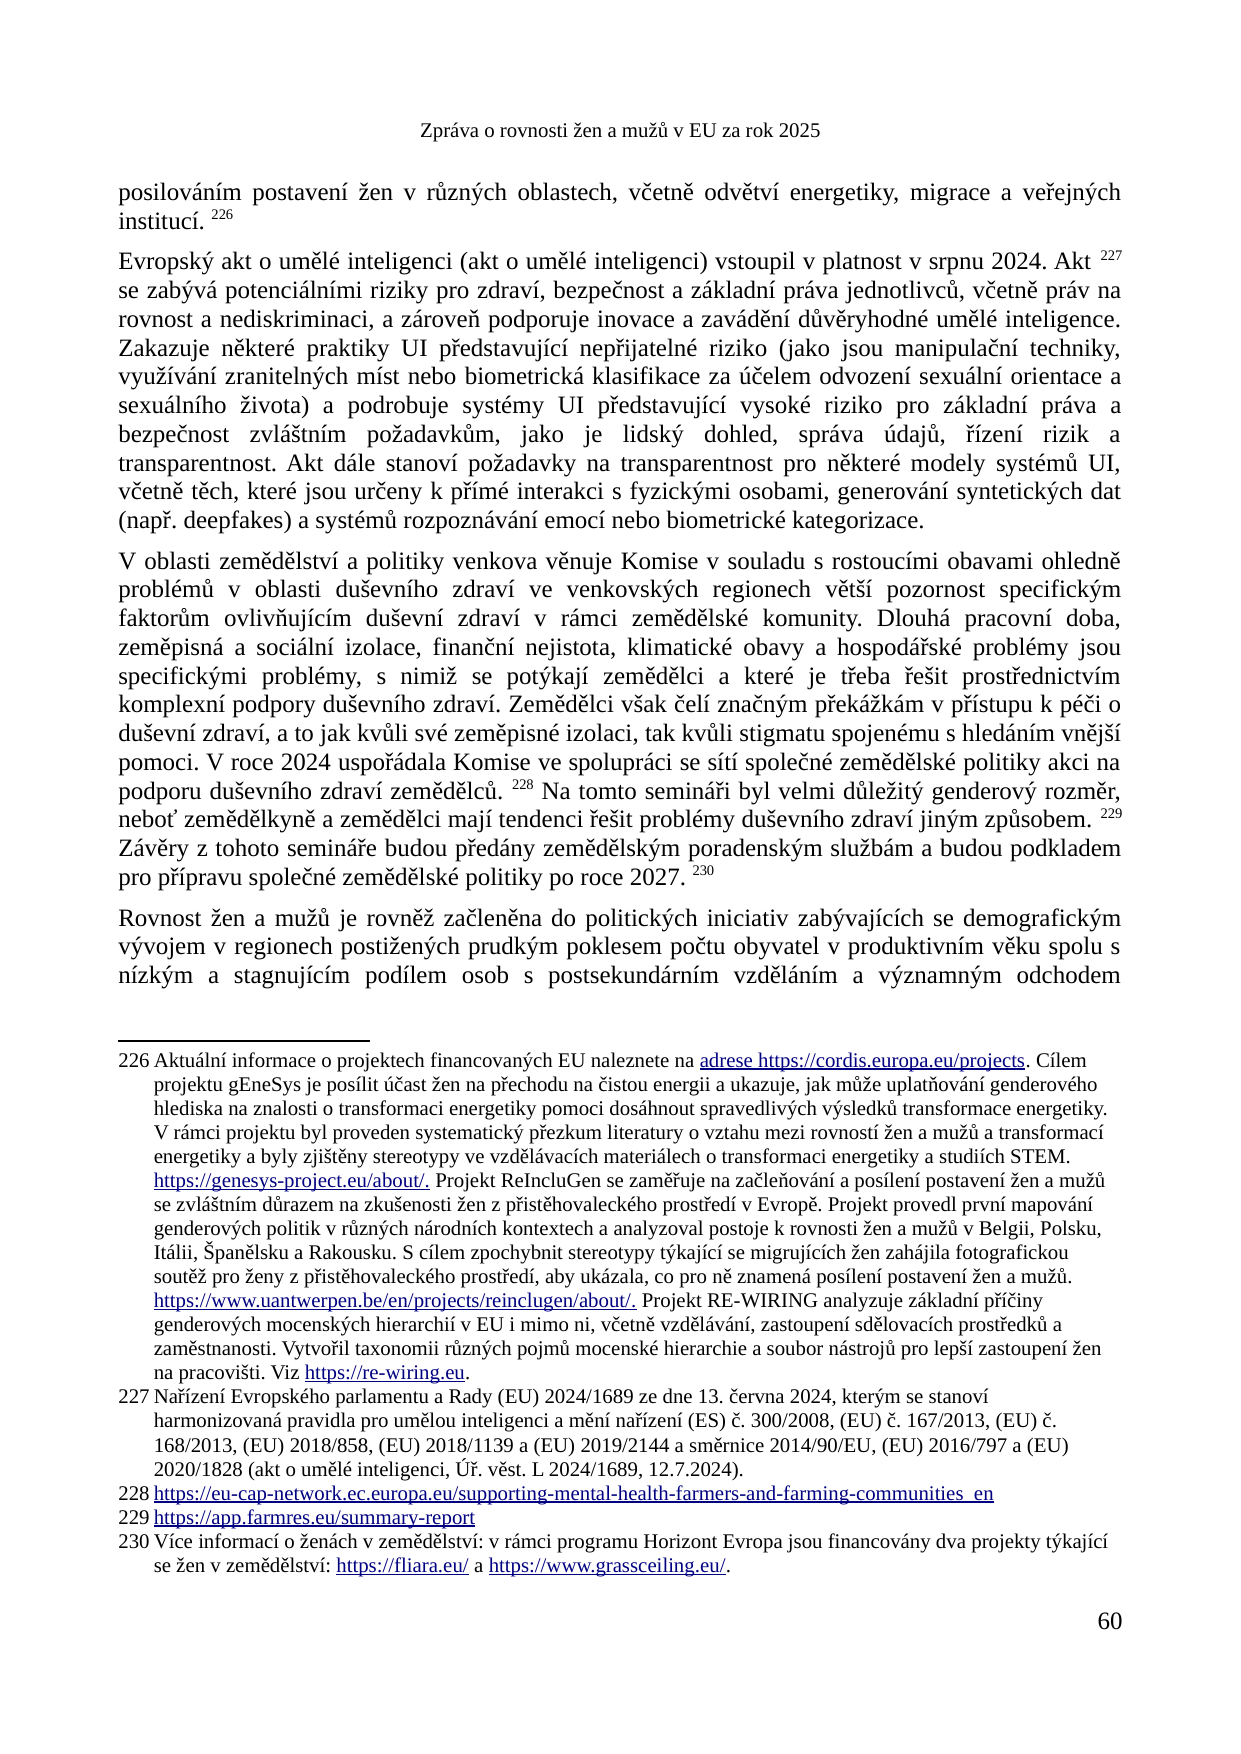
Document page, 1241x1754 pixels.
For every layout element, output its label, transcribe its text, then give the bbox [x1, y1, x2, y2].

text Aktuální informace o projektech financovaných EU naleznete na adrese https://cordis.europa.eu/projects. Cílem projektu gEneSys je posílit účast žen na přechodu na čistou energii a ukazuje, jak může uplatňování genderového hlediska na znalosti o transformaci energetiky pomoci dosáhnout spravedlivých výsledků transformace energetiky. V rámci projektu byl proveden systematický přezkum literatury o vztahu mezi rovností žen a mužů a transformací energetiky a byly zjištěny stereotypy ve vzdělávacích materiálech o transformaci energetiky a studiích STEM. https://genesys-project.eu/about/. Projekt ReIncluGen se zaměřuje na začleňování a posílení postavení žen a mužů se zvláštním důrazem na zkušenosti žen z přistěhovaleckého prostředí v Evropě. Projekt provedl první mapování genderových politik v různých národních kontextech a analyzoval postoje k rovnosti žen a mužů v Belgii, Polsku, Itálii, Španělsku a Rakousku. S cílem zpochybnit stereotypy týkající se migrujících žen zahájila fotografickou soutěž pro ženy z přistěhovaleckého prostředí, aby ukázala, co pro ně znamená posílení postavení žen a mužů. https://www.uantwerpen.be/en/projects/reinclugen/about/. Projekt RE-WIRING analyzuje základní příčiny genderových mocenských hierarchií v EU i mimo ni, včetně vzdělávání, zastoupení sdělovacích prostředků a zaměstnanosti. Vytvořil taxonomii různých pojmů mocenské hierarchie a soubor nástrojů pro lepší zastoupení žen na pracovišti. Viz https://re-wiring.eu. [118, 1047, 1122, 1384]
text Evropský akt o umělé inteligenci (akt o umělé inteligenci) vstoupil v platnost v srpnu 2024. Akt se zabývá potenciálními riziky pro zdraví, bezpečnost a základní práva jednotlivců, včetně práv na rovnost a nediskriminaci, a zároveň podporuje inovace a zavádění důvěryhodné umělé inteligence. Zakazuje některé praktiky UI představující nepřijatelné riziko (jako jsou manipulační techniky, využívání zranitelných míst nebo biometrická klasifikace za účelem odvození sexuální orientace a sexuálního života) a podrobuje systémy UI představující vysoké riziko pro základní práva a bezpečnost zvláštním požadavkům, jako je lidský dohled, správa údajů, řízení rizik a transparentnost. Akt dále stanoví požadavky na transparentnost pro některé modely systémů UI, včetně těch, které jsou určeny k přímé interakci s fyzickými osobami, generování syntetických dat (např. deepfakes) a systémů rozpoznávání emocí nebo biometrické kategorizace. [118, 246, 1122, 534]
text Více informací o ženách v zemědělství: v rámci programu Horizont Evropa jsou financovány dva projekty týkající se žen v zemědělství: https://fliara.eu/ a https://www.grassceiling.eu/. [118, 1529, 1122, 1577]
text https://app.farmres.eu/summary-report [118, 1505, 1122, 1529]
text posilováním postavení žen v různých oblastech, včetně odvětví energetiky, migrace a veřejných institucí. [118, 177, 1122, 234]
text Rovnost žen a mužů je rovněž začleněna do politických iniciativ zabývajících se demografickým vývojem v regionech postižených prudkým poklesem počtu obyvatel v produktivním věku spolu s nízkým a stagnujícím podílem osob s postsekundárním vzděláním a významným odchodem [118, 903, 1122, 989]
text V oblasti zemědělství a politiky venkova věnuje Komise v souladu s rostoucími obavami ohledně problémů v oblasti duševního zdraví ve venkovských regionech větší pozornost specifickým faktorům ovlivňujícím duševní zdraví v rámci zemědělské komunity. Dlouhá pracovní doba, zeměpisná a sociální izolace, finanční nejistota, klimatické obavy a hospodářské problémy jsou specifickými problémy, s nimiž se potýkají zemědělci a které je třeba řešit prostřednictvím komplexní podpory duševního zdraví. Zemědělci však čelí značným překážkám v přístupu k péči o duševní zdraví, a to jak kvůli své zeměpisné izolaci, tak kvůli stigmatu spojenému s hledáním vnější pomoci. V roce 2024 uspořádala Komise ve spolupráci se sítí společné zemědělské politiky akci na podporu duševního zdraví zemědělců. Na tomto semináři byl velmi důležitý genderový rozměr, neboť zemědělkyně a zemědělci mají tendenci řešit problémy duševního zdraví jiným způsobem. Závěry z tohoto semináře budou předány zemědělským poradenským službám a budou podkladem pro přípravu společné zemědělské politiky po roce 2027. [118, 546, 1122, 891]
text https://eu-cap-network.ec.europa.eu/supporting-mental-health-farmers-and-farming-communities_en [118, 1481, 1122, 1505]
text Nařízení Evropského parlamentu a Rady (EU) 2024/1689 ze dne 13. června 2024, kterým se stanoví harmonizovaná pravidla pro umělou inteligenci a mění nařízení (ES) č. 300/2008, (EU) č. 167/2013, (EU) č. 168/2013, (EU) 2018/858, (EU) 2018/1139 a (EU) 2019/2144 a směrnice 2014/90/EU, (EU) 2016/797 a (EU) 2020/1828 (akt o umělé inteligenci, Úř. věst. L 2024/1689, 12.7.2024). [118, 1384, 1122, 1481]
